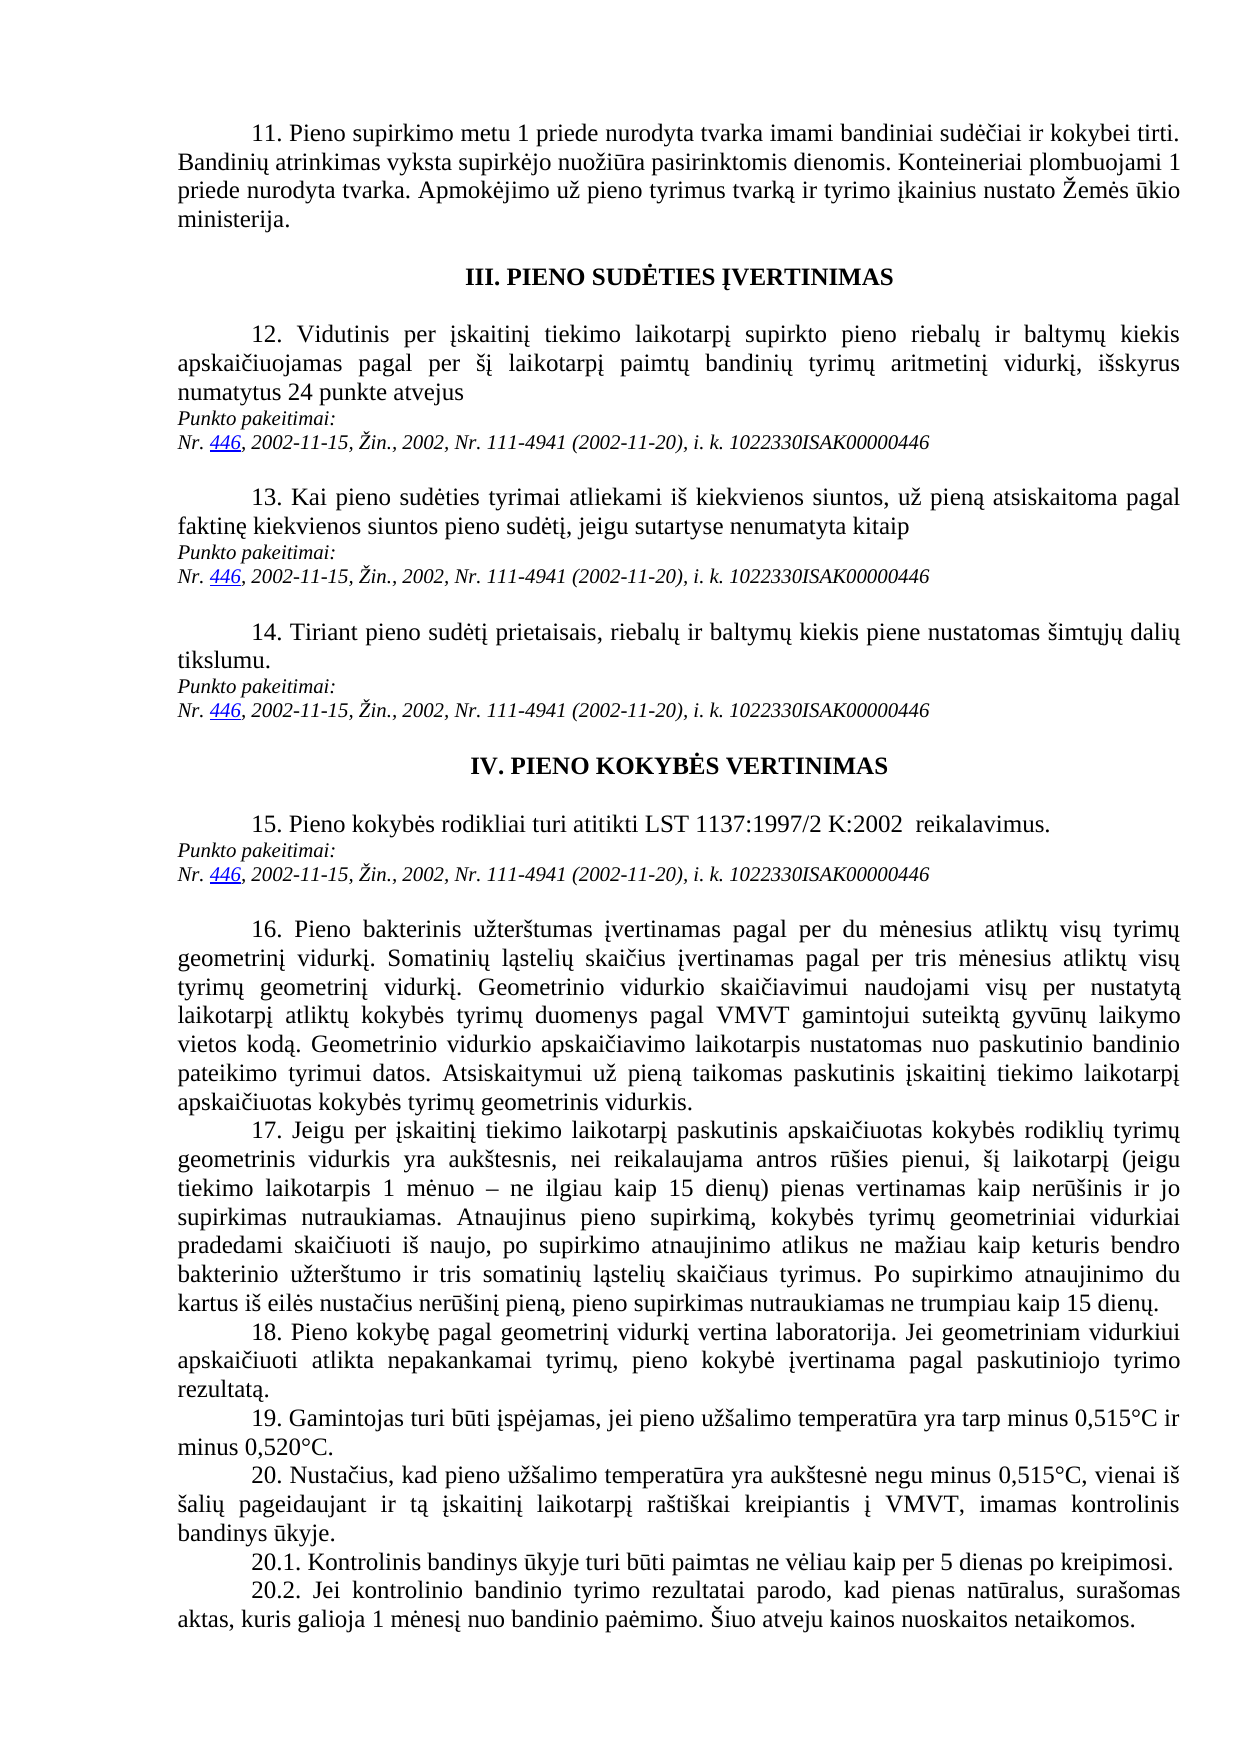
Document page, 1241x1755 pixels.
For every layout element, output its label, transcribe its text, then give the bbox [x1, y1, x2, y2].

text Punkto pakeitimai: [177, 540, 1181, 564]
text Nr. 446, 2002-11-15, Žin., 2002, Nr. 111-4941 (2002-11-20), i. k. 1022330ISAK00000446 [177, 862, 1181, 886]
text Nr. 446, 2002-11-15, Žin., 2002, Nr. 111-4941 (2002-11-20), i. k. 1022330ISAK00000446 [177, 430, 1181, 454]
text 18. Pieno kokybę pagal geometrinį vidurkį vertina laboratorija. Jei geometriniam vidurkiui apskaičiuoti atlikta nepakankamai tyrimų, pieno kokybė įvertinama pagal paskutiniojo tyrimo rezultatą. [177, 1317, 1181, 1403]
text Nr. 446, 2002-11-15, Žin., 2002, Nr. 111-4941 (2002-11-20), i. k. 1022330ISAK00000446 [177, 564, 1181, 588]
text Nr. 446, 2002-11-15, Žin., 2002, Nr. 111-4941 (2002-11-20), i. k. 1022330ISAK00000446 [177, 698, 1181, 722]
text 17. Jeigu per įskaitinį tiekimo laikotarpį paskutinis apskaičiuotas kokybės rodiklių tyrimų geometrinis vidurkis yra aukštesnis, nei reikalaujama antros rūšies pienui, šį laikotarpį (jeigu tiekimo laikotarpis 1 mėnuo – ne ilgiau kaip 15 dienų) pienas vertinamas kaip nerūšinis ir jo supirkimas nutraukiamas. Atnaujinus pieno supirkimą, kokybės tyrimų geometriniai vidurkiai pradedami skaičiuoti iš naujo, po supirkimo atnaujinimo atlikus ne mažiau kaip keturis bendro bakterinio užterštumo ir tris somatinių ląstelių skaičiaus tyrimus. Po supirkimo atnaujinimo du kartus iš eilės nustačius nerūšinį pieną, pieno supirkimas nutraukiamas ne trumpiau kaip 15 dienų. [177, 1116, 1181, 1317]
text 12. Vidutinis per įskaitinį tiekimo laikotarpį supirkto pieno riebalų ir baltymų kiekis apskaičiuojamas pagal per šį laikotarpį paimtų bandinių tyrimų aritmetinį vidurkį, išskyrus numatytus 24 punkte atvejus [177, 319, 1181, 406]
text 20. Nustačius, kad pieno užšalimo temperatūra yra aukštesnė negu minus 0,515°C, vienai iš šalių pageidaujant ir tą įskaitinį laikotarpį raštiškai kreipiantis į VMVT, imamas kontrolinis bandinys ūkyje. [177, 1461, 1181, 1547]
text 14. Tiriant pieno sudėtį prietaisais, riebalų ir baltymų kiekis piene nustatomas šimtųjų dalių tikslumu. [177, 617, 1181, 674]
text 20.2. Jei kontrolinio bandinio tyrimo rezultatai parodo, kad pienas natūralus, surašomas aktas, kuris galioja 1 mėnesį nuo bandinio paėmimo. Šiuo atveju kainos nuoskaitos netaikomos. [177, 1576, 1181, 1633]
text III. PIENO SUDĖTIES ĮVERTINIMAS [177, 262, 1181, 291]
text 20.1. Kontrolinis bandinys ūkyje turi būti paimtas ne vėliau kaip per 5 dienas po kreipimosi. [177, 1547, 1181, 1576]
text Punkto pakeitimai: [177, 674, 1181, 698]
text 16. Pieno bakterinis užterštumas įvertinamas pagal per du mėnesius atliktų visų tyrimų geometrinį vidurkį. Somatinių ląstelių skaičius įvertinamas pagal per tris mėnesius atliktų visų tyrimų geometrinį vidurkį. Geometrinio vidurkio skaičiavimui naudojami visų per nustatytą laikotarpį atliktų kokybės tyrimų duomenys pagal VMVT gamintojui suteiktą gyvūnų laikymo vietos kodą. Geometrinio vidurkio apskaičiavimo laikotarpis nustatomas nuo paskutinio bandinio pateikimo tyrimui datos. Atsiskaitymui už pieną taikomas paskutinis įskaitinį tiekimo laikotarpį apskaičiuotas kokybės tyrimų geometrinis vidurkis. [177, 914, 1181, 1116]
text Punkto pakeitimai: [177, 837, 1181, 862]
text 19. Gamintojas turi būti įspėjamas, jei pieno užšalimo temperatūra yra tarp minus 0,515°C ir minus 0,520°C. [177, 1403, 1181, 1461]
text 11. Pieno supirkimo metu 1 priede nurodyta tvarka imami bandiniai sudėčiai ir kokybei tirti. Bandinių atrinkimas vyksta supirkėjo nuožiūra pasirinktomis dienomis. Konteineriai plombuojami 1 priede nurodyta tvarka. Apmokėjimo už pieno tyrimus tvarką ir tyrimo įkainius nustato Žemės ūkio ministerija. [177, 118, 1181, 233]
text Punkto pakeitimai: [177, 406, 1181, 430]
text 13. Kai pieno sudėties tyrimai atliekami iš kiekvienos siuntos, už pieną atsiskaitoma pagal faktinę kiekvienos siuntos pieno sudėtį, jeigu sutartyse nenumatyta kitaip [177, 482, 1181, 540]
text 15. Pieno kokybės rodikliai turi atitikti LST 1137:1997/2 K:2002 reikalavimus. [177, 809, 1181, 837]
text IV. PIENO KOKYBĖS VERTINIMAS [177, 751, 1181, 780]
